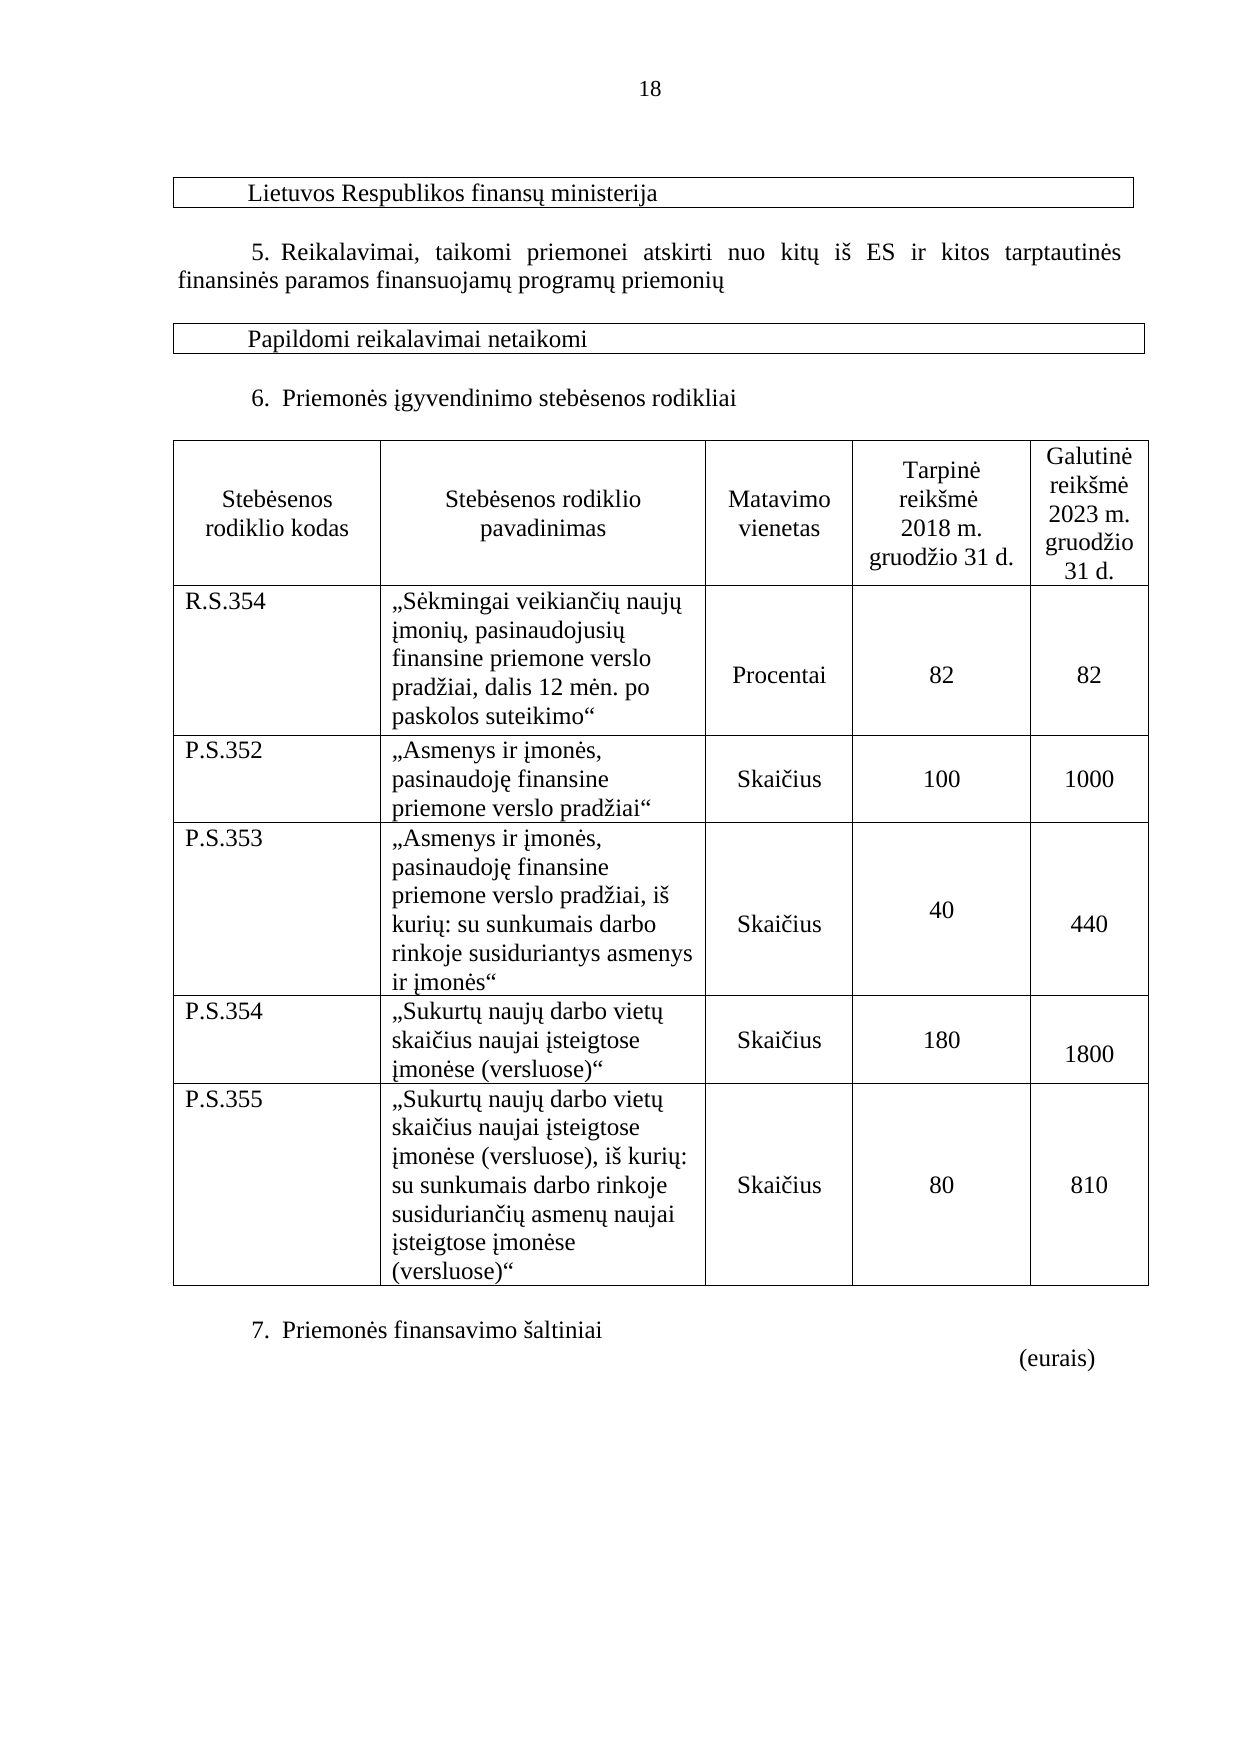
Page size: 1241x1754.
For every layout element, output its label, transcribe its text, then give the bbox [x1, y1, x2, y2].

table_cell 82 [853, 586, 1030, 734]
table_header Papildomi reikalavimai netaikomi [174, 324, 1144, 353]
table_header Stebėsenos rodiklio kodas [174, 441, 380, 585]
table_cell 180 [853, 996, 1030, 1083]
table_cell Procentai [706, 586, 852, 734]
text (eurais) [177, 1343, 1122, 1372]
table_cell „Asmenys ir įmonės, pasinaudoję finansine priemone verslo pradžiai, iš kurių: su sunkumais darbo rinkoje susiduriantys asmenys ir įmonės“ [381, 823, 705, 995]
table_cell P.S.355 [174, 1084, 380, 1285]
table_cell P.S.353 [174, 823, 380, 995]
table_cell 40 [853, 823, 1030, 995]
text 7. Priemonės finansavimo šaltiniai [251, 1315, 1122, 1343]
table_cell „Sukurtų naujų darbo vietų skaičius naujai įsteigtose įmonėse (versluose), iš kurių: su sunkumais darbo rinkoje susiduriančių asmenų naujai įsteigtose įmonėse (versluose)“ [381, 1084, 705, 1285]
text 5. Reikalavimai, taikomi priemonei atskirti nuo kitų iš ES ir kitos tarptautinės finansinės paramos finansuojamų programų priemonių [177, 237, 1122, 294]
text 6. Priemonės įgyvendinimo stebėsenos rodikliai [251, 383, 1122, 411]
table_cell P.S.352 [174, 736, 380, 822]
table_cell 1000 [1031, 736, 1148, 822]
table_header Matavimo vienetas [706, 441, 852, 585]
table_cell Skaičius [706, 996, 852, 1083]
table_cell 82 [1031, 586, 1148, 734]
table_cell 810 [1031, 1084, 1148, 1285]
table_cell Skaičius [706, 823, 852, 995]
table_cell 80 [853, 1084, 1030, 1285]
table_header Stebėsenos rodiklio pavadinimas [381, 441, 705, 585]
table_header Lietuvos Respublikos finansų ministerija [174, 178, 1133, 207]
table_cell „Sėkmingai veikiančių naujų įmonių, pasinaudojusių finansine priemone verslo pradžiai, dalis 12 mėn. po paskolos suteikimo“ [381, 586, 705, 734]
table_cell P.S.354 [174, 996, 380, 1083]
table_cell Skaičius [706, 1084, 852, 1285]
table_cell 1800 [1031, 996, 1148, 1083]
table_header Galutinė reikšmė 2023 m. gruodžio 31 d. [1031, 441, 1148, 585]
table_cell „Asmenys ir įmonės, pasinaudoję finansine priemone verslo pradžiai“ [381, 736, 705, 822]
table_header Tarpinė reikšmė 2018 m. gruodžio 31 d. [853, 441, 1030, 585]
table_cell „Sukurtų naujų darbo vietų skaičius naujai įsteigtose įmonėse (versluose)“ [381, 996, 705, 1083]
table_cell 440 [1031, 823, 1148, 995]
table_cell 100 [853, 736, 1030, 822]
table_cell Skaičius [706, 736, 852, 822]
table_cell R.S.354 [174, 586, 380, 734]
